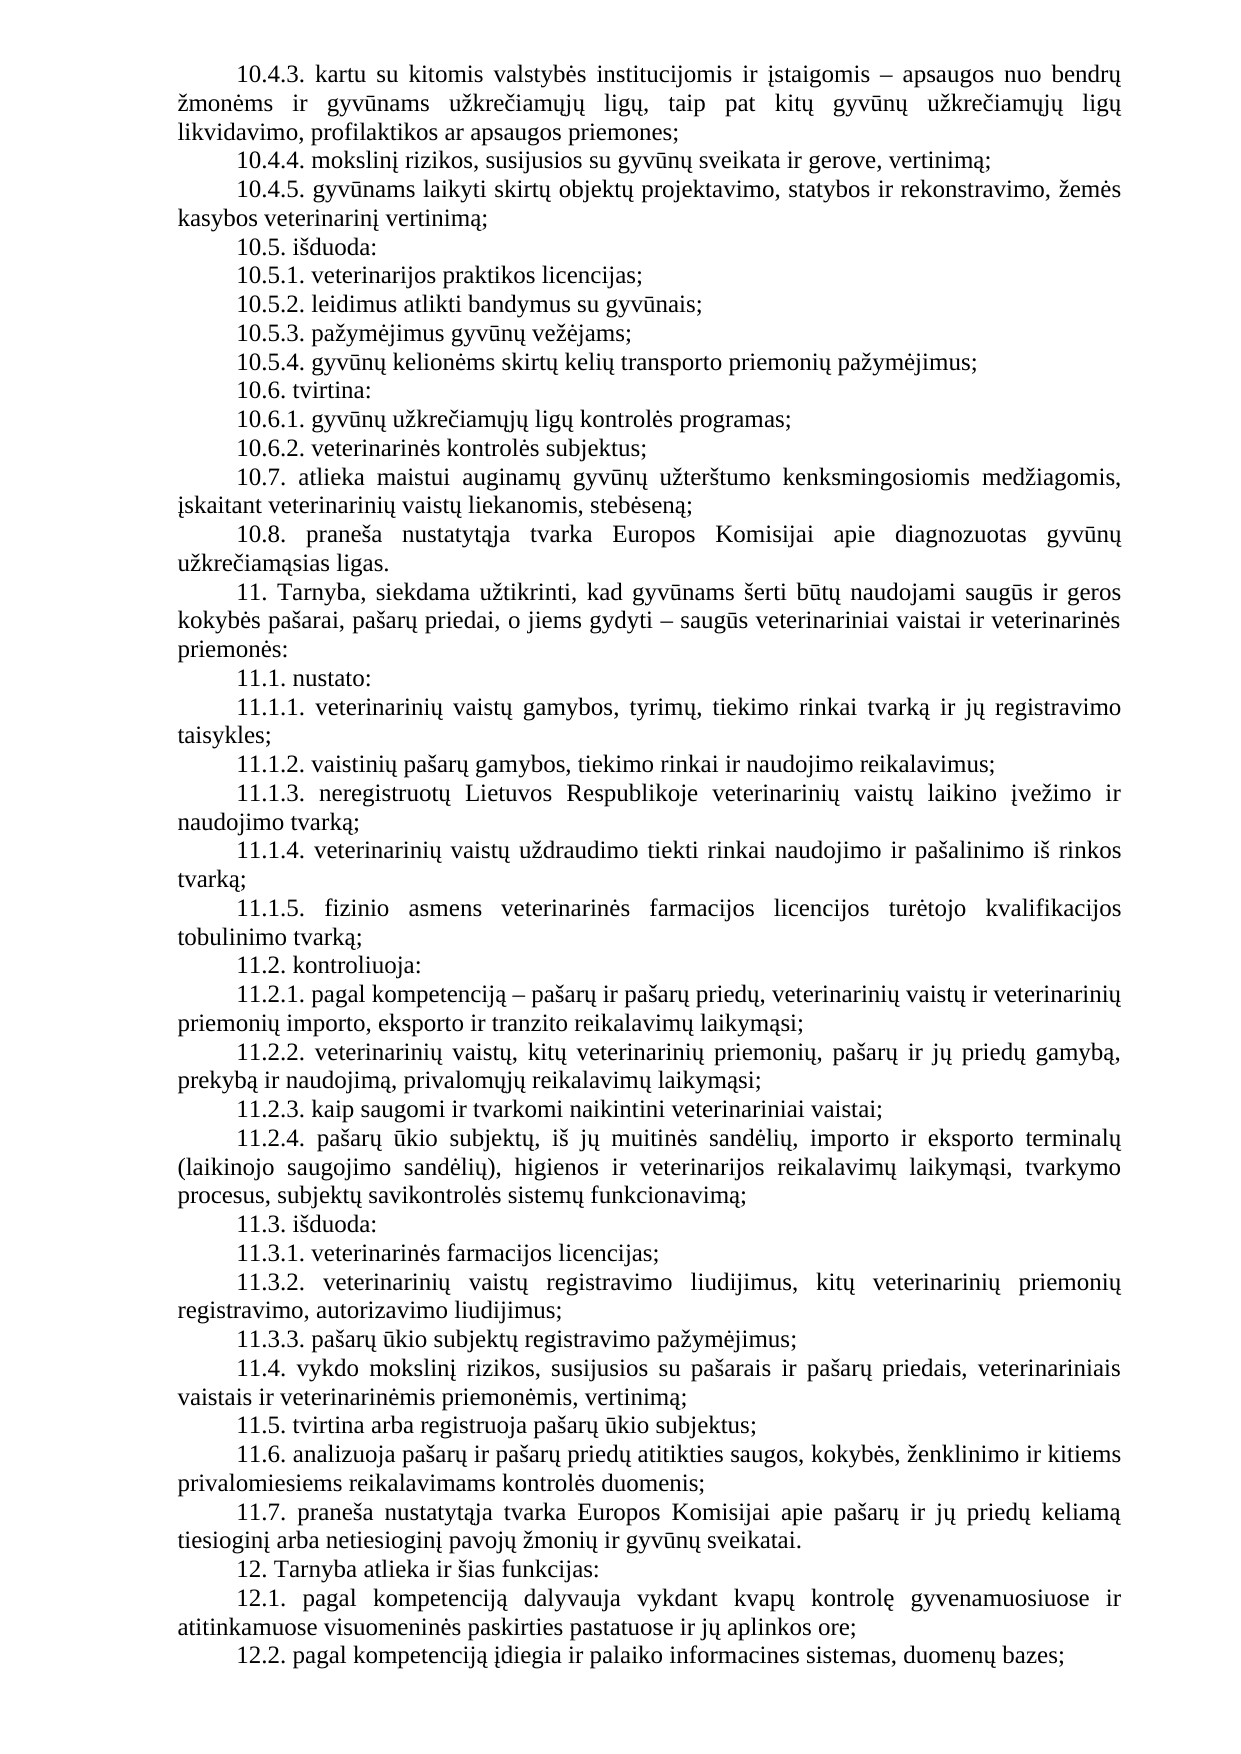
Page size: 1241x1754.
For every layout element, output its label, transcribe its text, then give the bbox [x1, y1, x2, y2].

text 12.1. pagal kompetenciją dalyvauja vykdant kvapų kontrolę gyvenamuosiuose ir atitinkamuose visuomeninės paskirties pastatuose ir jų aplinkos ore; [177, 1583, 1122, 1640]
text 11.5. tvirtina arba registruoja pašarų ūkio subjektus; [177, 1410, 1122, 1439]
text 11. Tarnyba, siekdama užtikrinti, kad gyvūnams šerti būtų naudojami saugūs ir geros kokybės pašarai, pašarų priedai, o jiems gydyti – saugūs veterinariniai vaistai ir veterinarinės priemonės: [177, 577, 1122, 663]
text 11.3.2. veterinarinių vaistų registravimo liudijimus, kitų veterinarinių priemonių registravimo, autorizavimo liudijimus; [177, 1267, 1122, 1324]
text 11.3.1. veterinarinės farmacijos licencijas; [177, 1238, 1122, 1267]
text 11.6. analizuoja pašarų ir pašarų priedų atitikties saugos, kokybės, ženklinimo ir kitiems privalomiesiems reikalavimams kontrolės duomenis; [177, 1439, 1122, 1497]
text 11.2.1. pagal kompetenciją – pašarų ir pašarų priedų, veterinarinių vaistų ir veterinarinių priemonių importo, eksporto ir tranzito reikalavimų laikymąsi; [177, 979, 1122, 1037]
text 11.2.2. veterinarinių vaistų, kitų veterinarinių priemonių, pašarų ir jų priedų gamybą, prekybą ir naudojimą, privalomųjų reikalavimų laikymąsi; [177, 1037, 1122, 1094]
text 11.1.3. neregistruotų Lietuvos Respublikoje veterinarinių vaistų laikino įvežimo ir naudojimo tvarką; [177, 778, 1122, 835]
text 11.2. kontroliuoja: [177, 950, 1122, 979]
text 11.3. išduoda: [177, 1209, 1122, 1238]
text 12. Tarnyba atlieka ir šias funkcijas: [177, 1554, 1122, 1583]
text 11.3.3. pašarų ūkio subjektų registravimo pažymėjimus; [177, 1324, 1122, 1353]
text 10.5.4. gyvūnų kelionėms skirtų kelių transporto priemonių pažymėjimus; [177, 347, 1122, 375]
text 11.1.2. vaistinių pašarų gamybos, tiekimo rinkai ir naudojimo reikalavimus; [177, 749, 1122, 778]
text 10.8. praneša nustatytąja tvarka Europos Komisijai apie diagnozuotas gyvūnų užkrečiamąsias ligas. [177, 519, 1122, 577]
text 11.2.3. kaip saugomi ir tvarkomi naikintini veterinariniai vaistai; [177, 1094, 1122, 1123]
text 10.6.2. veterinarinės kontrolės subjektus; [177, 433, 1122, 462]
text 11.1.1. veterinarinių vaistų gamybos, tyrimų, tiekimo rinkai tvarką ir jų registravimo taisykles; [177, 692, 1122, 749]
text 12.2. pagal kompetenciją įdiegia ir palaiko informacines sistemas, duomenų bazes; [177, 1640, 1122, 1669]
text 10.4.4. mokslinį rizikos, susijusios su gyvūnų sveikata ir gerove, vertinimą; [177, 145, 1122, 174]
text 11.4. vykdo mokslinį rizikos, susijusios su pašarais ir pašarų priedais, veterinariniais vaistais ir veterinarinėmis priemonėmis, vertinimą; [177, 1353, 1122, 1410]
text 10.4.3. kartu su kitomis valstybės institucijomis ir įstaigomis – apsaugos nuo bendrų žmonėms ir gyvūnams užkrečiamųjų ligų, taip pat kitų gyvūnų užkrečiamųjų ligų likvidavimo, profilaktikos ar apsaugos priemones; [177, 59, 1122, 145]
text 11.1.4. veterinarinių vaistų uždraudimo tiekti rinkai naudojimo ir pašalinimo iš rinkos tvarką; [177, 835, 1122, 893]
text 10.6. tvirtina: [177, 375, 1122, 404]
text 11.2.4. pašarų ūkio subjektų, iš jų muitinės sandėlių, importo ir eksporto terminalų (laikinojo saugojimo sandėlių), higienos ir veterinarijos reikalavimų laikymąsi, tvarkymo procesus, subjektų savikontrolės sistemų funkcionavimą; [177, 1123, 1122, 1209]
text 10.6.1. gyvūnų užkrečiamųjų ligų kontrolės programas; [177, 404, 1122, 433]
text 11.1. nustato: [177, 663, 1122, 692]
text 10.4.5. gyvūnams laikyti skirtų objektų projektavimo, statybos ir rekonstravimo, žemės kasybos veterinarinį vertinimą; [177, 174, 1122, 232]
text 11.1.5. fizinio asmens veterinarinės farmacijos licencijos turėtojo kvalifikacijos tobulinimo tvarką; [177, 893, 1122, 950]
text 11.7. praneša nustatytąja tvarka Europos Komisijai apie pašarų ir jų priedų keliamą tiesioginį arba netiesioginį pavojų žmonių ir gyvūnų sveikatai. [177, 1497, 1122, 1554]
text 10.5. išduoda: [177, 232, 1122, 260]
text 10.5.3. pažymėjimus gyvūnų vežėjams; [177, 318, 1122, 347]
text 10.5.1. veterinarijos praktikos licencijas; [177, 260, 1122, 289]
text 10.5.2. leidimus atlikti bandymus su gyvūnais; [177, 289, 1122, 318]
text 10.7. atlieka maistui auginamų gyvūnų užterštumo kenksmingosiomis medžiagomis, įskaitant veterinarinių vaistų liekanomis, stebėseną; [177, 462, 1122, 519]
